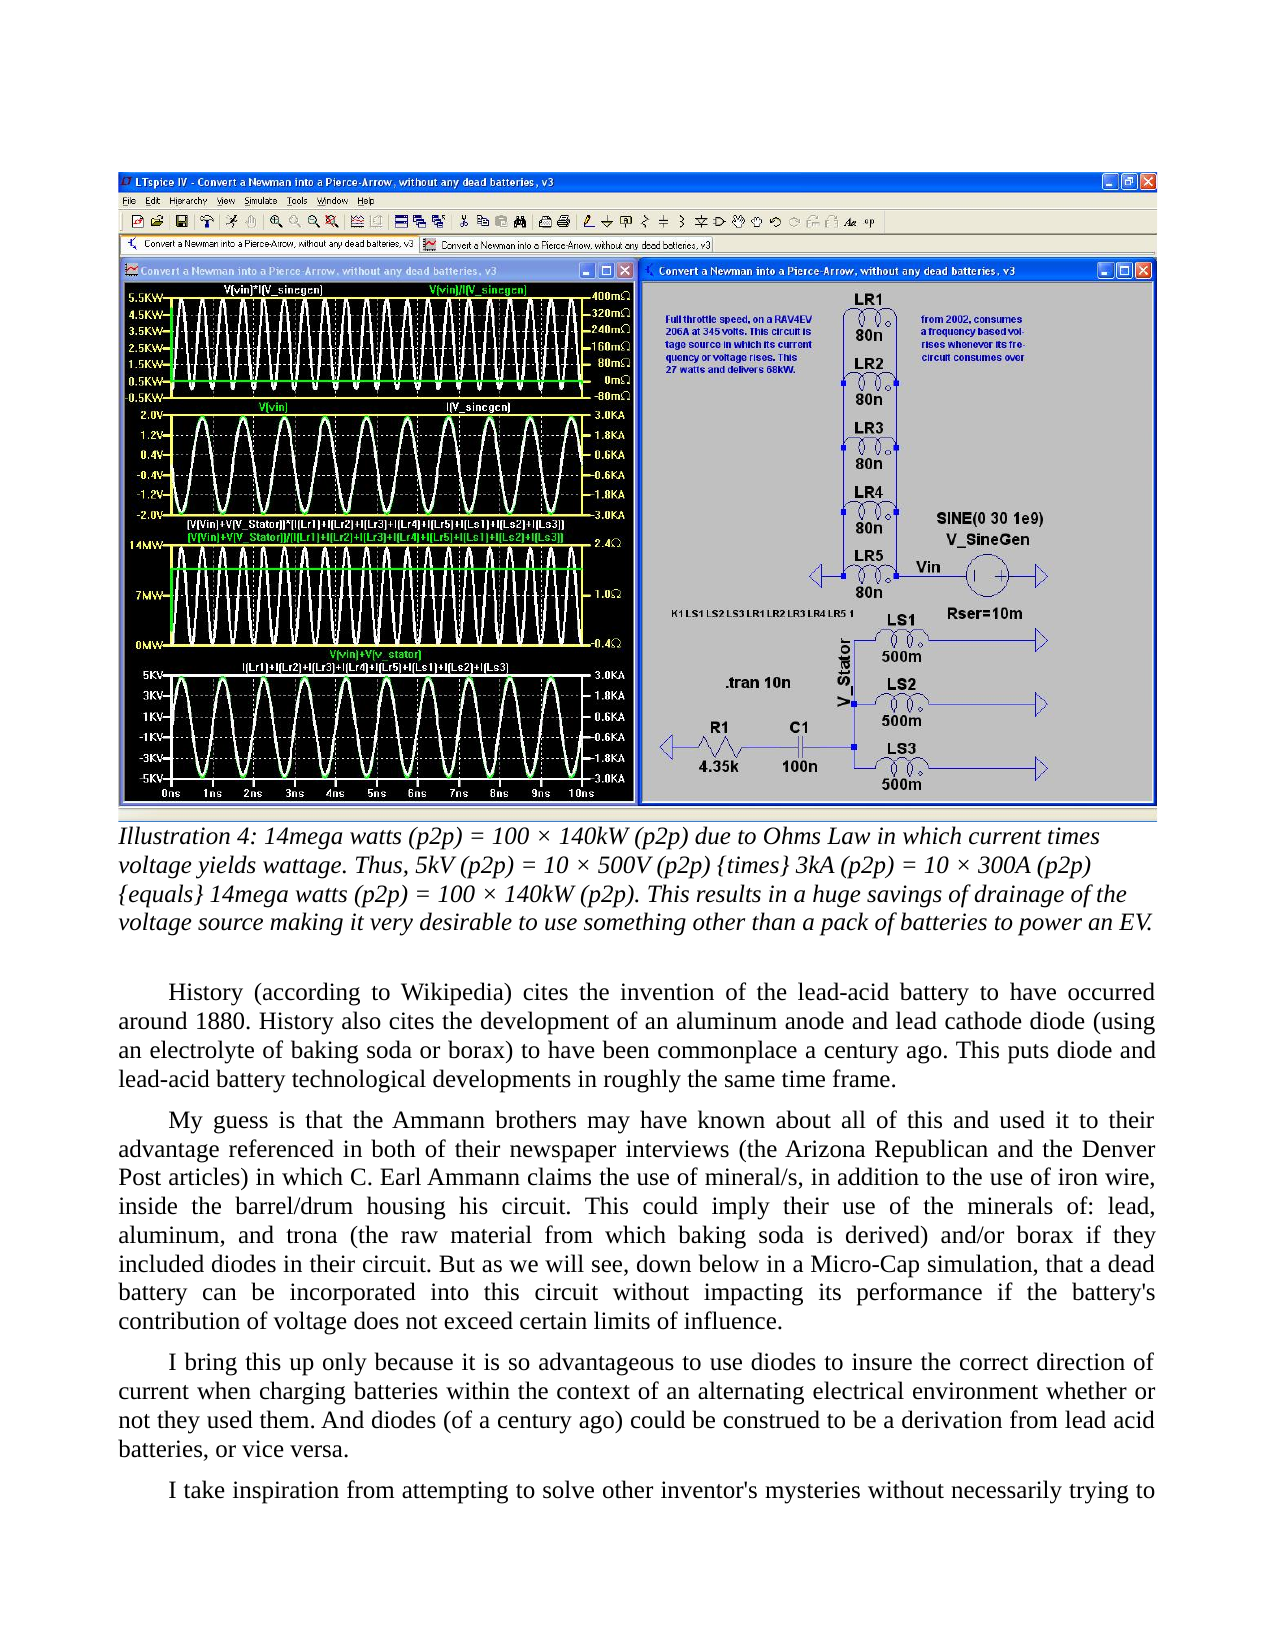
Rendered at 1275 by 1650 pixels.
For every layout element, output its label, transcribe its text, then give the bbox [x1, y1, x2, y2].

picture [118, 172, 1158, 822]
text History (according to Wikipedia) cites the invention of the lead-acid battery to have occurred around 1880. History also cites the development of an aluminum anode and lead cathode diode (using an electrolyte of baking soda or borax) to have been commonplace a century ago. This puts diode and lead-acid battery technological developments in roughly the same time frame. [118, 977, 1157, 1092]
text Illustration 4: 14mega watts (p2p) = 100 × 140kW (p2p) due to Ohms Law in which current times voltage yields wattage. Thus, 5kV (p2p) = 10 × 500V (p2p) {times} 3kA (p2p) = 10 × 300A (p2p) {equals} 14mega watts (p2p) = 100 × 140kW (p2p). This results in a huge savings of drainage of the voltage source making it very desirable to use something other than a pack of batteries to power an EV. [118, 822, 1157, 936]
text I bring this up only because it is so advantageous to use diodes to insure the correct direction of current when charging batteries within the context of an alternating electrical environment whether or not they used them. And diodes (of a century ago) could be construed to be a derivation from lead acid batteries, or vice versa. [118, 1347, 1157, 1462]
text My guess is that the Ammann brothers may have known about all of this and used it to their advantage referenced in both of their newspaper interviews (the Arizona Republican and the Denver Post articles) in which C. Earl Ammann claims the use of mineral/s, in addition to the use of iron wire, inside the barrel/drum housing his circuit. This could imply their use of the minerals of: lead, aluminum, and trona (the raw material from which baking soda is derived) and/or borax if they included diodes in their circuit. But as we will see, down below in a Micro-Cap simulation, that a dead battery can be incorporated into this circuit without impacting its performance if the battery's contribution of voltage does not exceed certain limits of influence. [118, 1105, 1157, 1335]
text I take inspiration from attempting to solve other inventor's mysteries without necessarily trying to [118, 1475, 1157, 1504]
